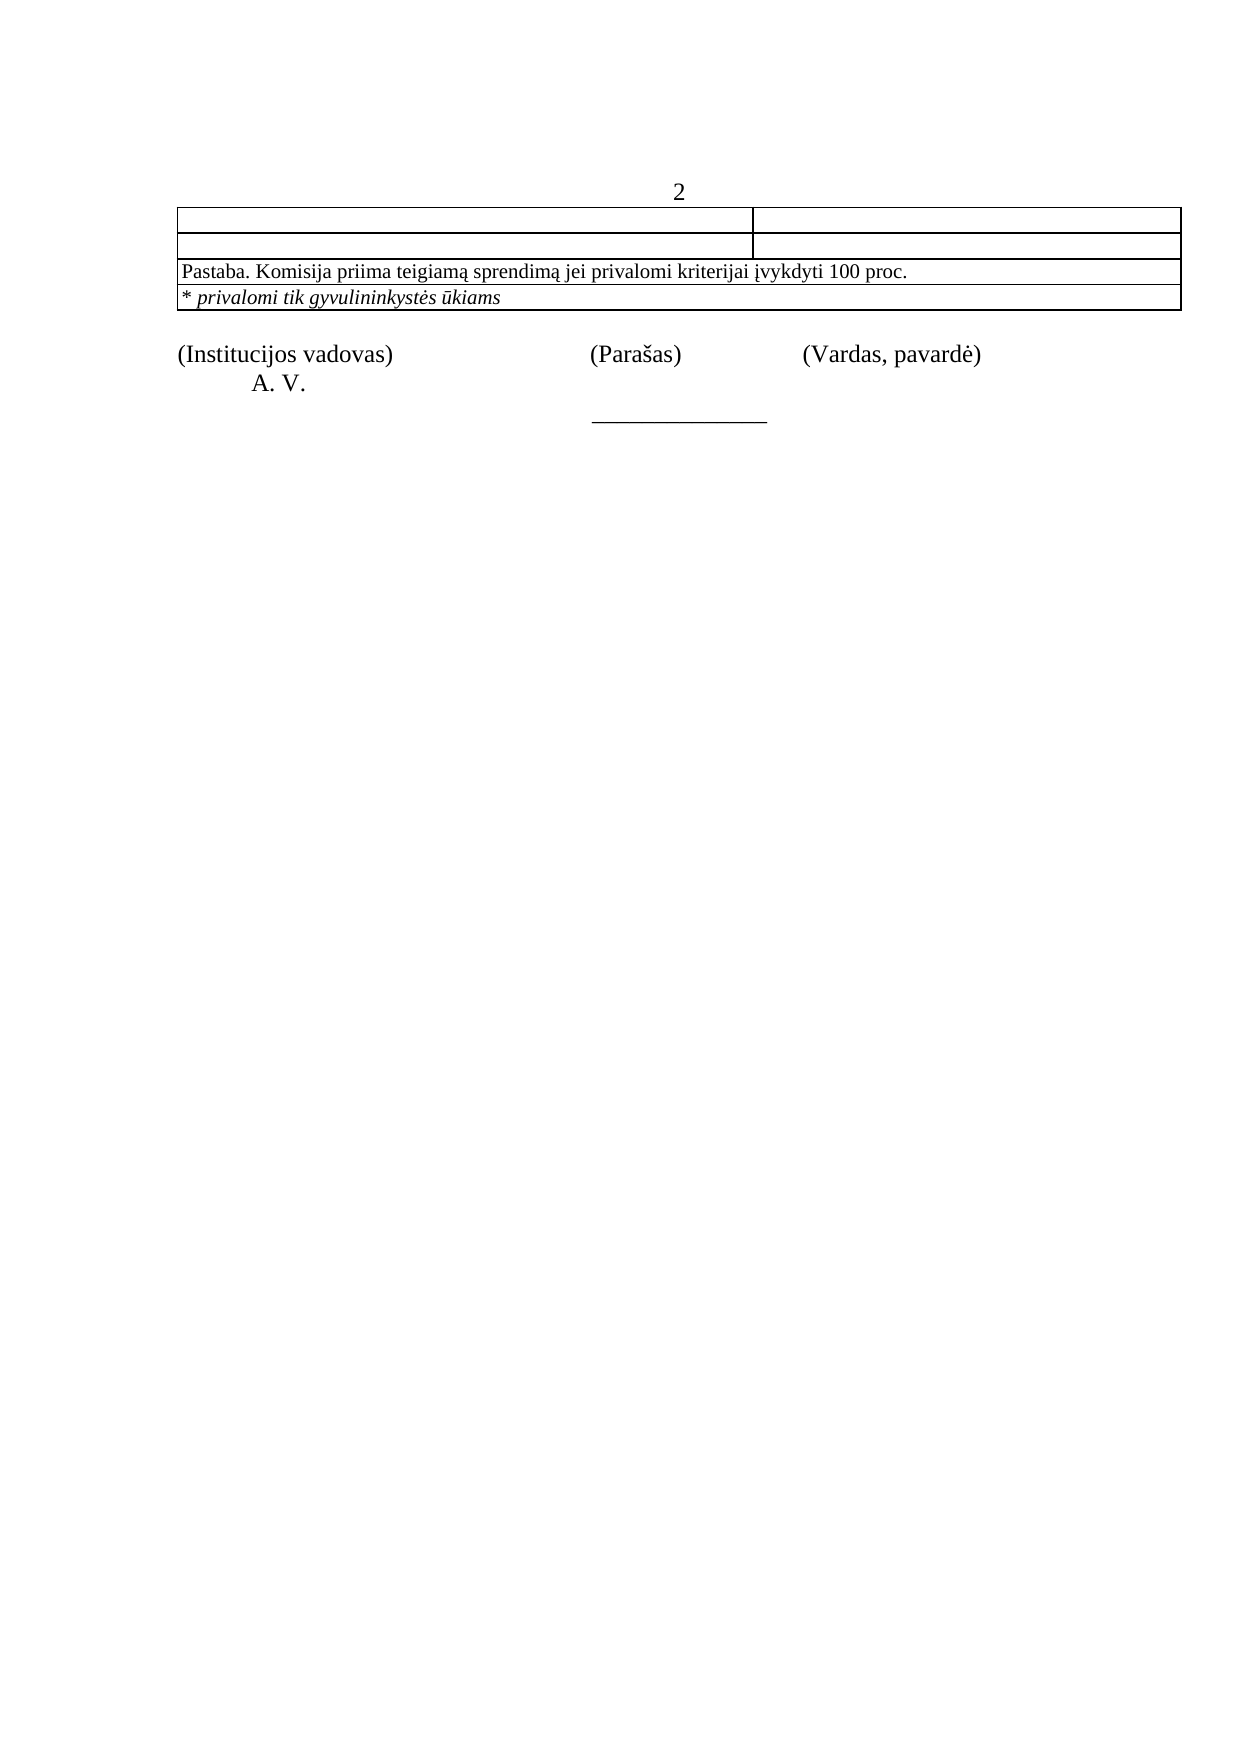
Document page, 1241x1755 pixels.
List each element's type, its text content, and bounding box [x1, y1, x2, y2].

text A. V. [177, 368, 1181, 397]
text (Institucijos vadovas) (Parašas) (Vardas, pavardė) [177, 339, 1181, 368]
text ______________ [177, 397, 1181, 426]
